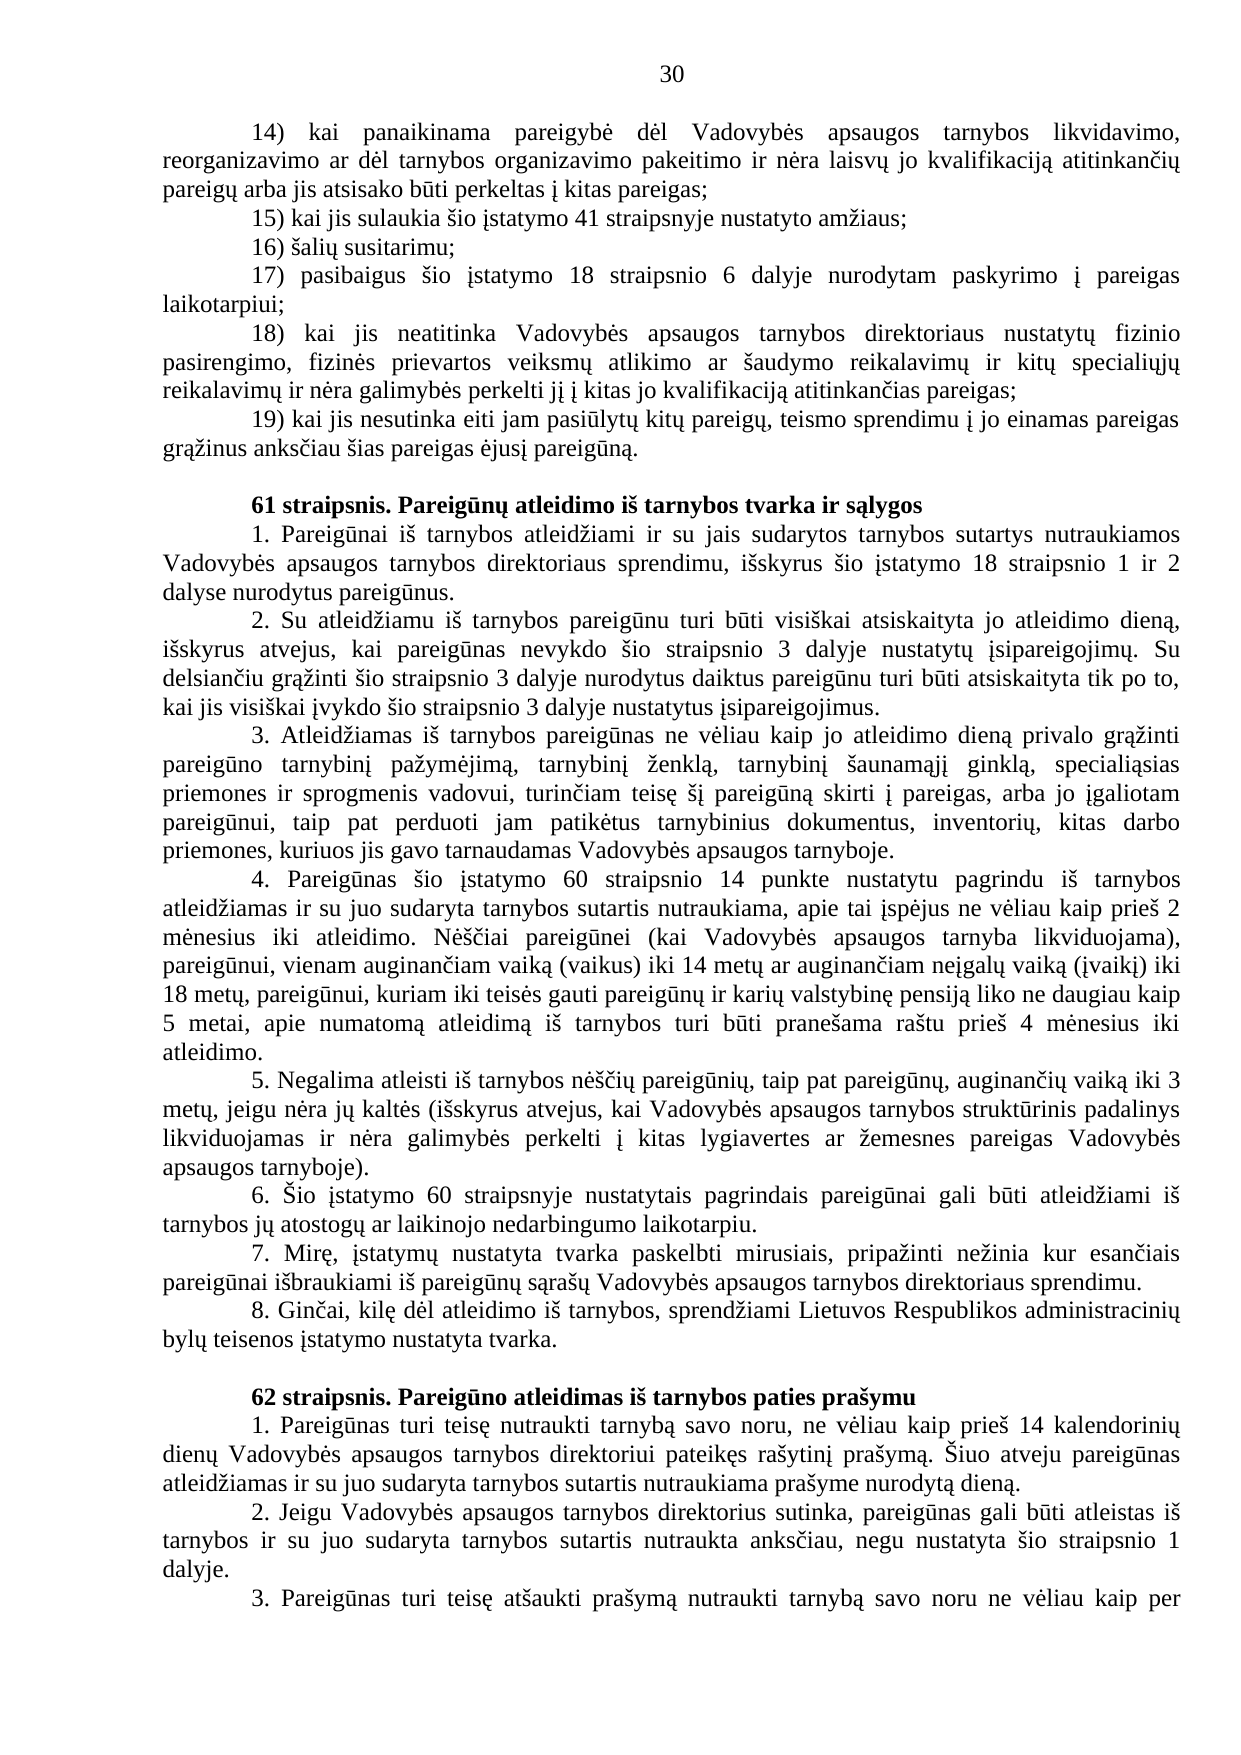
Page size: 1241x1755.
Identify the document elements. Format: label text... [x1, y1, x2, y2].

text 1. Pareigūnai iš tarnybos atleidžiami ir su jais sudarytos tarnybos sutartys nutraukiamos Vadovybės apsaugos tarnybos direktoriaus sprendimu, išskyrus šio įstatymo 18 straipsnio 1 ir 2 dalyse nurodytus pareigūnus. [162, 519, 1181, 605]
text 2. Jeigu Vadovybės apsaugos tarnybos direktorius sutinka, pareigūnas gali būti atleistas iš tarnybos ir su juo sudaryta tarnybos sutartis nutraukta anksčiau, negu nustatyta šio straipsnio 1 dalyje. [162, 1497, 1181, 1583]
text 15) kai jis sulaukia šio įstatymo 41 straipsnyje nustatyto amžiaus; [162, 203, 1181, 232]
text 1. Pareigūnas turi teisę nutraukti tarnybą savo noru, ne vėliau kaip prieš 14 kalendorinių dienų Vadovybės apsaugos tarnybos direktoriui pateikęs rašytinį prašymą. Šiuo atveju pareigūnas atleidžiamas ir su juo sudaryta tarnybos sutartis nutraukiama prašyme nurodytą dieną. [162, 1410, 1181, 1497]
text 62 straipsnis. Pareigūno atleidimas iš tarnybos paties prašymu [162, 1382, 1181, 1410]
text 3. Atleidžiamas iš tarnybos pareigūnas ne vėliau kaip jo atleidimo dieną privalo grąžinti pareigūno tarnybinį pažymėjimą, tarnybinį ženklą, tarnybinį šaunamąjį ginklą, specialiąsias priemones ir sprogmenis vadovui, turinčiam teisę šį pareigūną skirti į pareigas, arba jo įgaliotam pareigūnui, taip pat perduoti jam patikėtus tarnybinius dokumentus, inventorių, kitas darbo priemones, kuriuos jis gavo tarnaudamas Vadovybės apsaugos tarnyboje. [162, 720, 1181, 864]
text 19) kai jis nesutinka eiti jam pasiūlytų kitų pareigų, teismo sprendimu į jo einamas pareigas grąžinus anksčiau šias pareigas ėjusį pareigūną. [162, 404, 1181, 462]
text 17) pasibaigus šio įstatymo 18 straipsnio 6 dalyje nurodytam paskyrimo į pareigas laikotarpiui; [162, 260, 1181, 318]
text 2. Su atleidžiamu iš tarnybos pareigūnu turi būti visiškai atsiskaityta jo atleidimo dieną, išskyrus atvejus, kai pareigūnas nevykdo šio straipsnio 3 dalyje nustatytų įsipareigojimų. Su delsiančiu grąžinti šio straipsnio 3 dalyje nurodytus daiktus pareigūnu turi būti atsiskaityta tik po to, kai jis visiškai įvykdo šio straipsnio 3 dalyje nustatytus įsipareigojimus. [162, 605, 1181, 720]
text 14) kai panaikinama pareigybė dėl Vadovybės apsaugos tarnybos likvidavimo, reorganizavimo ar dėl tarnybos organizavimo pakeitimo ir nėra laisvų jo kvalifikaciją atitinkančių pareigų arba jis atsisako būti perkeltas į kitas pareigas; [162, 117, 1181, 203]
text 8. Ginčai, kilę dėl atleidimo iš tarnybos, sprendžiami Lietuvos Respublikos administracinių bylų teisenos įstatymo nustatyta tvarka. [162, 1295, 1181, 1353]
text 5. Negalima atleisti iš tarnybos nėščių pareigūnių, taip pat pareigūnų, auginančių vaiką iki 3 metų, jeigu nėra jų kaltės (išskyrus atvejus, kai Vadovybės apsaugos tarnybos struktūrinis padalinys likviduojamas ir nėra galimybės perkelti į kitas lygiavertes ar žemesnes pareigas Vadovybės apsaugos tarnyboje). [162, 1065, 1181, 1180]
text 7. Mirę, įstatymų nustatyta tvarka paskelbti mirusiais, pripažinti nežinia kur esančiais pareigūnai išbraukiami iš pareigūnų sąrašų Vadovybės apsaugos tarnybos direktoriaus sprendimu. [162, 1238, 1181, 1295]
text 18) kai jis neatitinka Vadovybės apsaugos tarnybos direktoriaus nustatytų fizinio pasirengimo, fizinės prievartos veiksmų atlikimo ar šaudymo reikalavimų ir kitų specialiųjų reikalavimų ir nėra galimybės perkelti jį į kitas jo kvalifikaciją atitinkančias pareigas; [162, 318, 1181, 404]
text 16) šalių susitarimu; [162, 232, 1181, 260]
text 3. Pareigūnas turi teisę atšaukti prašymą nutraukti tarnybą savo noru ne vėliau kaip per [162, 1583, 1181, 1612]
text 4. Pareigūnas šio įstatymo 60 straipsnio 14 punkte nustatytu pagrindu iš tarnybos atleidžiamas ir su juo sudaryta tarnybos sutartis nutraukiama, apie tai įspėjus ne vėliau kaip prieš 2 mėnesius iki atleidimo. Nėščiai pareigūnei (kai Vadovybės apsaugos tarnyba likviduojama), pareigūnui, vienam auginančiam vaiką (vaikus) iki 14 metų ar auginančiam neįgalų vaiką (įvaikį) iki 18 metų, pareigūnui, kuriam iki teisės gauti pareigūnų ir karių valstybinę pensiją liko ne daugiau kaip 5 metai, apie numatomą atleidimą iš tarnybos turi būti pranešama raštu prieš 4 mėnesius iki atleidimo. [162, 864, 1181, 1065]
text 6. Šio įstatymo 60 straipsnyje nustatytais pagrindais pareigūnai gali būti atleidžiami iš tarnybos jų atostogų ar laikinojo nedarbingumo laikotarpiu. [162, 1180, 1181, 1238]
text 61 straipsnis. Pareigūnų atleidimo iš tarnybos tvarka ir sąlygos [162, 490, 1181, 519]
